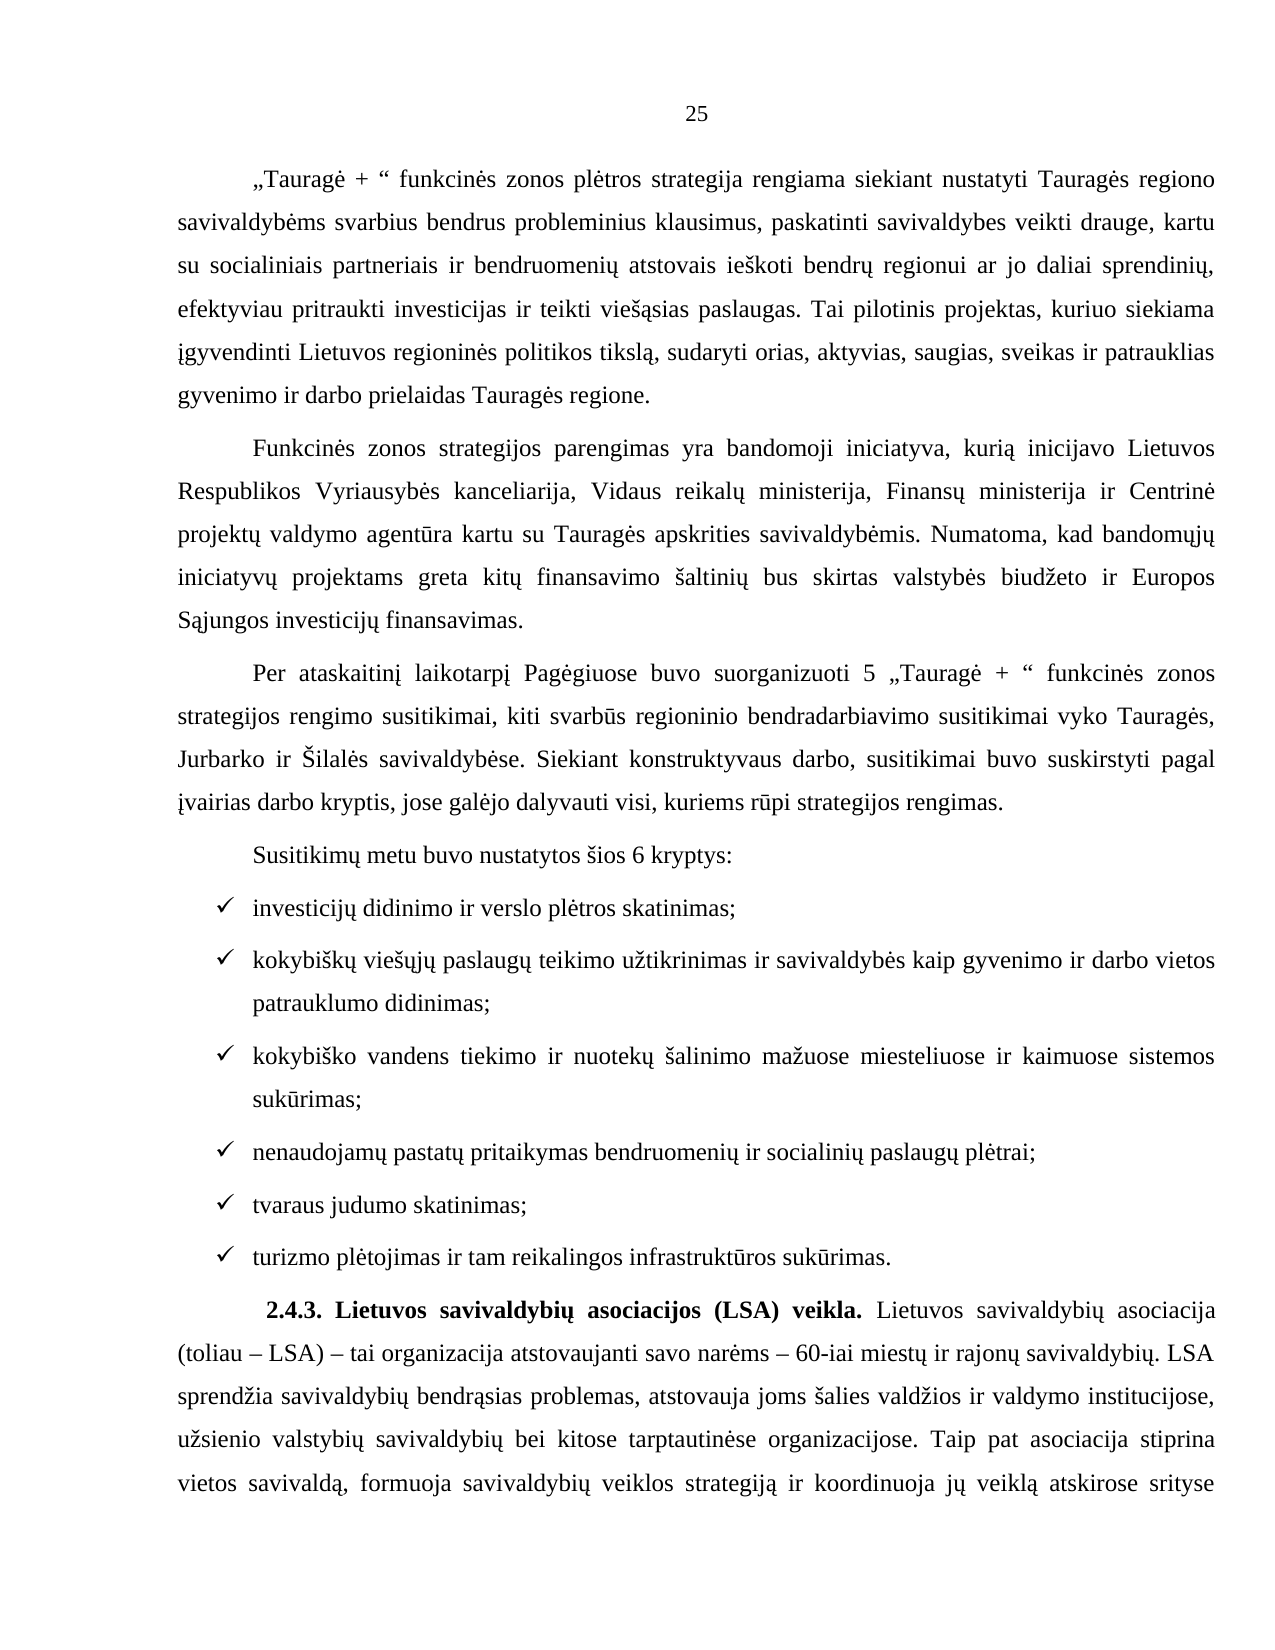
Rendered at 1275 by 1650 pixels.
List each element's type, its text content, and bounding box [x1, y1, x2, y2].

text „Tauragė + “ funkcinės zonos plėtros strategija rengiama siekiant nustatyti Tauragės regiono savivaldybėms svarbius bendrus probleminius klausimus, paskatinti savivaldybes veikti drauge, kartu su socialiniais partneriais ir bendruomenių atstovais ieškoti bendrų regionui ar jo daliai sprendinių, efektyviau pritraukti investicijas ir teikti viešąsias paslaugas. Tai pilotinis projektas, kuriuo siekiama įgyvendinti Lietuvos regioninės politikos tikslą, sudaryti orias, aktyvias, saugias, sveikas ir patrauklias gyvenimo ir darbo prielaidas Tauragės regione. [177, 164, 1216, 409]
text  turizmo plėtojimas ir tam reikalingos infrastruktūros sukūrimas. [215, 1242, 1216, 1271]
text Funkcinės zonos strategijos parengimas yra bandomoji iniciatyva, kurią inicijavo Lietuvos Respublikos Vyriausybės kanceliarija, Vidaus reikalų ministerija, Finansų ministerija ir Centrinė projektų valdymo agentūra kartu su Tauragės apskrities savivaldybėmis. Numatoma, kad bandomųjų iniciatyvų projektams greta kitų finansavimo šaltinių bus skirtas valstybės biudžeto ir Europos Sąjungos investicijų finansavimas. [177, 433, 1216, 634]
text 2.4.3. Lietuvos savivaldybių asociacijos (LSA) veikla. Lietuvos savivaldybių asociacija (toliau – LSA) – tai organizacija atstovaujanti savo narėms – 60-iai miestų ir rajonų savivaldybių. LSA sprendžia savivaldybių bendrąsias problemas, atstovauja joms šalies valdžios ir valdymo institucijose, užsienio valstybių savivaldybių bei kitose tarptautinėse organizacijose. Taip pat asociacija stiprina vietos savivaldą, formuoja savivaldybių veiklos strategiją ir koordinuoja jų veiklą atskirose srityse [177, 1295, 1216, 1496]
text  kokybiškų viešųjų paslaugų teikimo užtikrinimas ir savivaldybės kaip gyvenimo ir darbo vietos patrauklumo didinimas; [215, 945, 1216, 1017]
text Per ataskaitinį laikotarpį Pagėgiuose buvo suorganizuoti 5 „Tauragė + “ funkcinės zonos strategijos rengimo susitikimai, kiti svarbūs regioninio bendradarbiavimo susitikimai vyko Tauragės, Jurbarko ir Šilalės savivaldybėse. Siekiant konstruktyvaus darbo, susitikimai buvo suskirstyti pagal įvairias darbo kryptis, jose galėjo dalyvauti visi, kuriems rūpi strategijos rengimas. [177, 658, 1216, 816]
text  tvaraus judumo skatinimas; [215, 1190, 1216, 1218]
text  investicijų didinimo ir verslo plėtros skatinimas; [215, 893, 1216, 921]
text  kokybiško vandens tiekimo ir nuotekų šalinimo mažuose miesteliuose ir kaimuose sistemos sukūrimas; [215, 1041, 1216, 1113]
text  nenaudojamų pastatų pritaikymas bendruomenių ir socialinių paslaugų plėtrai; [215, 1137, 1216, 1166]
text Susitikimų metu buvo nustatytos šios 6 kryptys: [177, 840, 1216, 869]
